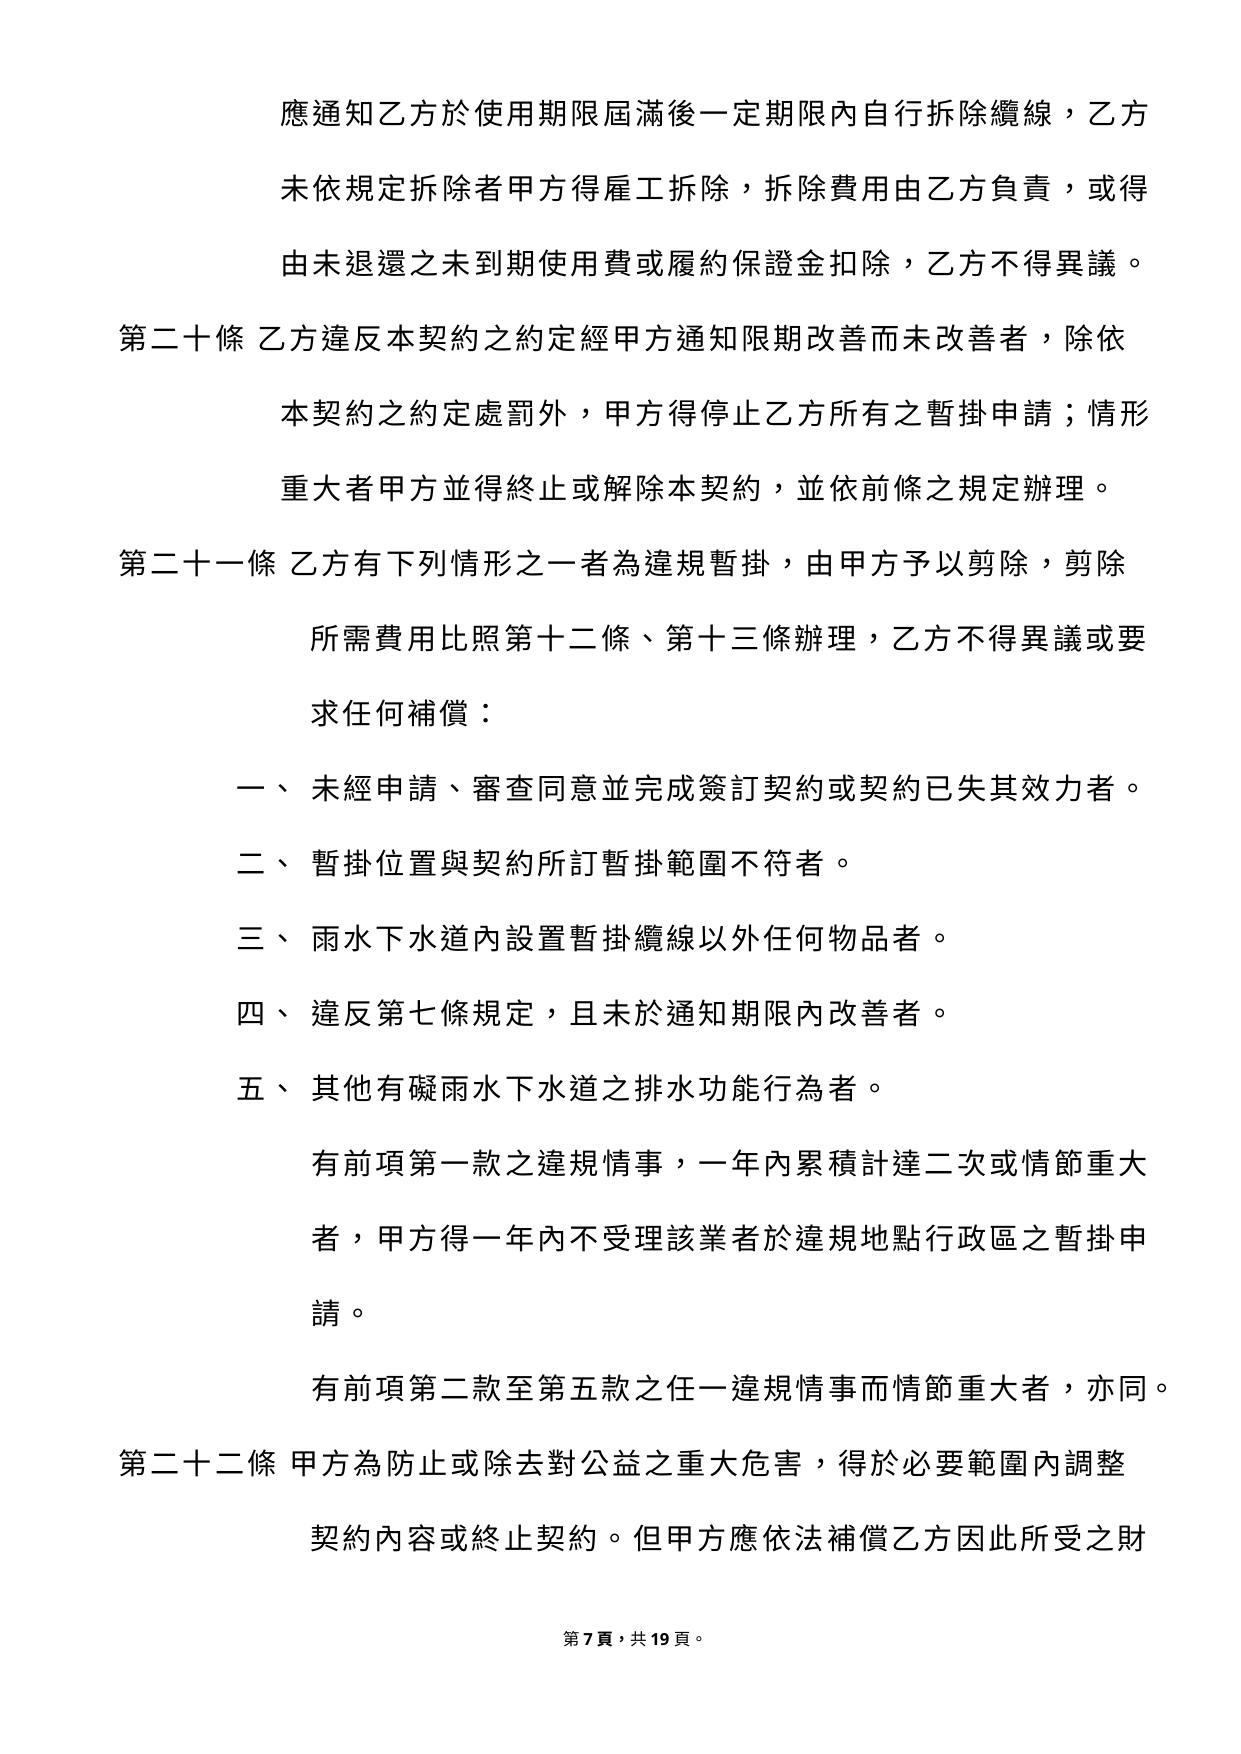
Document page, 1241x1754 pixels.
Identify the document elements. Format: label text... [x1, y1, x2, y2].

list 違反第七條規定，且未於通知期限內改善者。 [236, 974, 1152, 1049]
text 應通知乙方於使用期限屆滿後一定期限內自行拆除纜線，乙方未依規定拆除者甲方得雇工拆除，拆除費用由乙方負責，或得由未退還之未到期使用費或履約保證金扣除，乙方不得異議。 [118, 74, 1152, 299]
list 其他有礙雨水下水道之排水功能行為者。 [236, 1049, 1152, 1124]
text 第二十二條 甲方為防止或除去對公益之重大危害，得於必要範圍內調整契約內容或終止契約。但甲方應依法補償乙方因此所受之財 [118, 1424, 1152, 1574]
list 有前項第一款之違規情事，一年內累積計達二次或情節重大者，甲方得一年內不受理該業者於違規地點行政區之暫掛申請。 有前項第二款至第五款之任一違規情事而情節重大者，亦同。 [311, 1124, 1152, 1424]
list 未經申請、審查同意並完成簽訂契約或契約已失其效力者。 [236, 749, 1152, 824]
list 雨水下水道內設置暫掛纜線以外任何物品者。 [236, 899, 1152, 974]
text 第二十條 乙方違反本契約之約定經甲方通知限期改善而未改善者，除依本契約之約定處罰外，甲方得停止乙方所有之暫掛申請；情形重大者甲方並得終止或解除本契約，並依前條之規定辦理。 [118, 299, 1152, 524]
text 第二十一條 乙方有下列情形之一者為違規暫掛，由甲方予以剪除，剪除所需費用比照第十二條、第十三條辦理，乙方不得異議或要求任何補償： [118, 524, 1152, 749]
list 暫掛位置與契約所訂暫掛範圍不符者。 [236, 824, 1152, 899]
